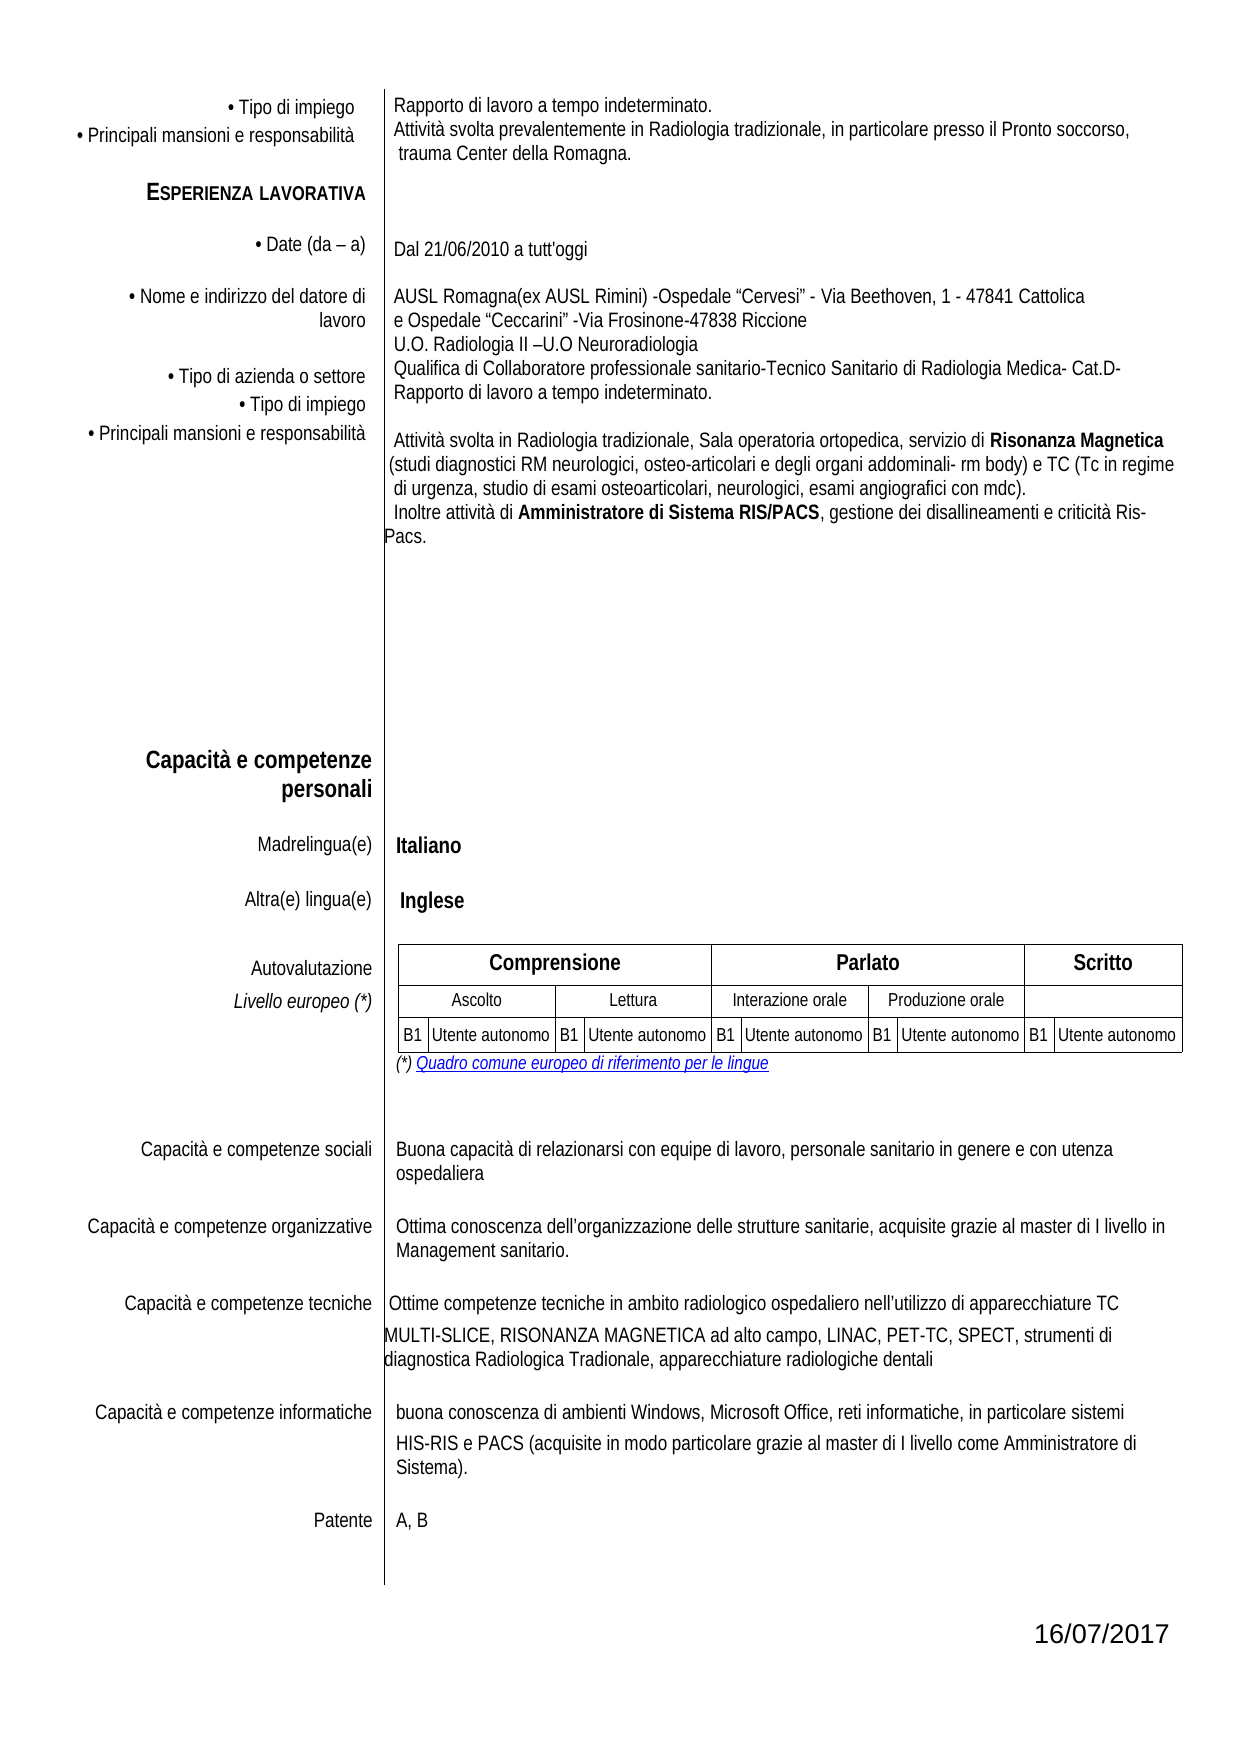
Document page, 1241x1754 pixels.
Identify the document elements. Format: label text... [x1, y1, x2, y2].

table_cell [385, 1266, 1182, 1279]
table_cell Utente autonomo [898, 1018, 1024, 1052]
table_cell Ottima conoscenza dell’organizzazione delle strutture sanitarie, acquisite grazie al master di I livello in Management sanitario. [385, 1202, 1182, 1266]
table_cell B1 [712, 1018, 741, 1052]
table_cell [59, 1484, 384, 1497]
table_cell Italiano [385, 820, 1182, 862]
table_cell B1 [869, 1018, 897, 1052]
table_cell B1 [1025, 1018, 1054, 1052]
table_cell [59, 1189, 384, 1202]
table_cell Produzione orale [869, 986, 1024, 1017]
table_cell [59, 1266, 384, 1279]
table_cell Madrelingua(e) [59, 820, 384, 862]
table_cell Capacità e competenze organizzative [59, 1202, 384, 1266]
table_cell [385, 1375, 1182, 1388]
table_cell Scritto [1025, 945, 1182, 984]
table_cell (*) Quadro comune europeo di riferimento per le lingue [385, 1052, 1182, 1088]
table_cell Capacità e competenze tecniche [59, 1279, 384, 1375]
table_cell Capacità e competenze sociali [59, 1125, 384, 1189]
table_cell [385, 985, 398, 1017]
table_cell Buona capacità di relazionarsi con equipe di lavoro, personale sanitario in genere e con utenza ospedaliera [385, 1125, 1182, 1189]
table_cell • Principali mansioni e responsabilità [59, 121, 366, 716]
table_cell B1 [556, 1018, 584, 1052]
table_cell • Principali mansioni e responsabilità [70, 419, 366, 716]
table_cell Ascolto [399, 986, 555, 1017]
table_cell [59, 807, 384, 820]
table_cell • Tipo di impiego [59, 93, 366, 121]
table_cell [366, 121, 384, 716]
table_cell [385, 1484, 1182, 1497]
table_cell [59, 863, 384, 876]
table_cell Altra(e) lingua(e) [59, 876, 384, 944]
table_header • Date (da – a) [377, 230, 384, 282]
table_cell [385, 734, 1182, 807]
table_cell • Tipo di impiego [70, 390, 366, 418]
table_cell [385, 720, 1182, 733]
table_cell Capacità e competenze informatiche [59, 1388, 384, 1483]
table_cell Parlato [712, 945, 1024, 984]
table_cell A, B [385, 1497, 1182, 1584]
table_cell buona conoscenza di ambienti Windows, Microsoft Office, reti informatiche, in particolare sistemi HIS-RIS e PACS (acquisite in modo particolare grazie al master di I livello come Amministratore di Sistema). [385, 1388, 1182, 1483]
table_cell Ottime competenze tecniche in ambito radiologico ospedaliero nell’utilizzo di apparecchiature TC MULTI-SLICE, RISONANZA MAGNETICA ad alto campo, LINAC, PET-TC, SPECT, strumenti di diagnostica Radiologica Tradionale, apparecchiature radiologiche dentali [385, 1279, 1182, 1375]
table_cell [59, 1052, 384, 1088]
table_cell Inglese [385, 876, 1182, 944]
table_cell [385, 1189, 1182, 1202]
table_cell [385, 1088, 1182, 1125]
table_cell [1025, 986, 1182, 1017]
table_cell [59, 716, 384, 720]
table_cell Rapporto di lavoro a tempo indeterminato. Attività svolta prevalentemente in Radiologia tradizionale, in particolare presso il Pronto soccorso, trauma Center della Romagna. Dal 21/06/2010 a tutt'oggi AUSL Romagna(ex AUSL Rimini) -Ospedale “Cervesi” - Via Beethoven, 1 - 47841 Cattolica e Ospedale “Ceccarini” -Via Frosinone-47838 Riccione U.O. Radiologia II –U.O Neuroradiologia Qualifica di Collaboratore professionale sanitario-Tecnico Sanitario di Radiologia Medica- Cat.D- Rapporto di lavoro a tempo indeterminato. Attività svolta in Radiologia tradizionale, Sala operatoria ortopedica, servizio di Risonanza Magnetica (studi diagnostici RM neurologici, osteo-articolari e degli organi addominali- rm body) e TC (Tc in regime di urgenza, studio di esami osteoarticolari, neurologici, esami angiografici con mdc). Inoltre attività di Amministratore di Sistema RIS/PACS, gestione dei disallineamenti e criticità Ris-Pacs. [385, 89, 1182, 720]
table_cell [385, 1017, 398, 1052]
table_cell [59, 1088, 384, 1125]
table_cell [59, 89, 384, 93]
table_cell [385, 807, 1182, 820]
table_cell Interazione orale [712, 986, 868, 1017]
table_cell Autovalutazione [59, 944, 384, 984]
table_cell [59, 1375, 384, 1388]
table_header Esperienza lavorativa [70, 177, 366, 206]
table_cell Capacità e competenze personali [59, 734, 384, 807]
table_cell [385, 944, 398, 984]
table_cell • Tipo di azienda o settore [70, 362, 366, 390]
table_cell [59, 1017, 384, 1052]
table_cell [59, 720, 384, 733]
table_cell Livello europeo (*) [59, 985, 384, 1017]
table_header • Date (da – a) [70, 230, 366, 282]
table_cell Patente [59, 1497, 384, 1584]
table_cell B1 [399, 1018, 428, 1052]
text 16/07/2017 [71, 1618, 1169, 1649]
table_cell Utente autonomo [1055, 1018, 1182, 1052]
table_cell Comprensione [399, 945, 711, 984]
table_cell [385, 863, 1182, 876]
table_cell Utente autonomo [429, 1018, 555, 1052]
table_cell Utente autonomo [742, 1018, 868, 1052]
table_cell Lettura [556, 986, 711, 1017]
table_cell • Nome e indirizzo del datore di lavoro [70, 282, 366, 362]
table_cell [366, 93, 384, 121]
table_cell Utente autonomo [585, 1018, 711, 1052]
